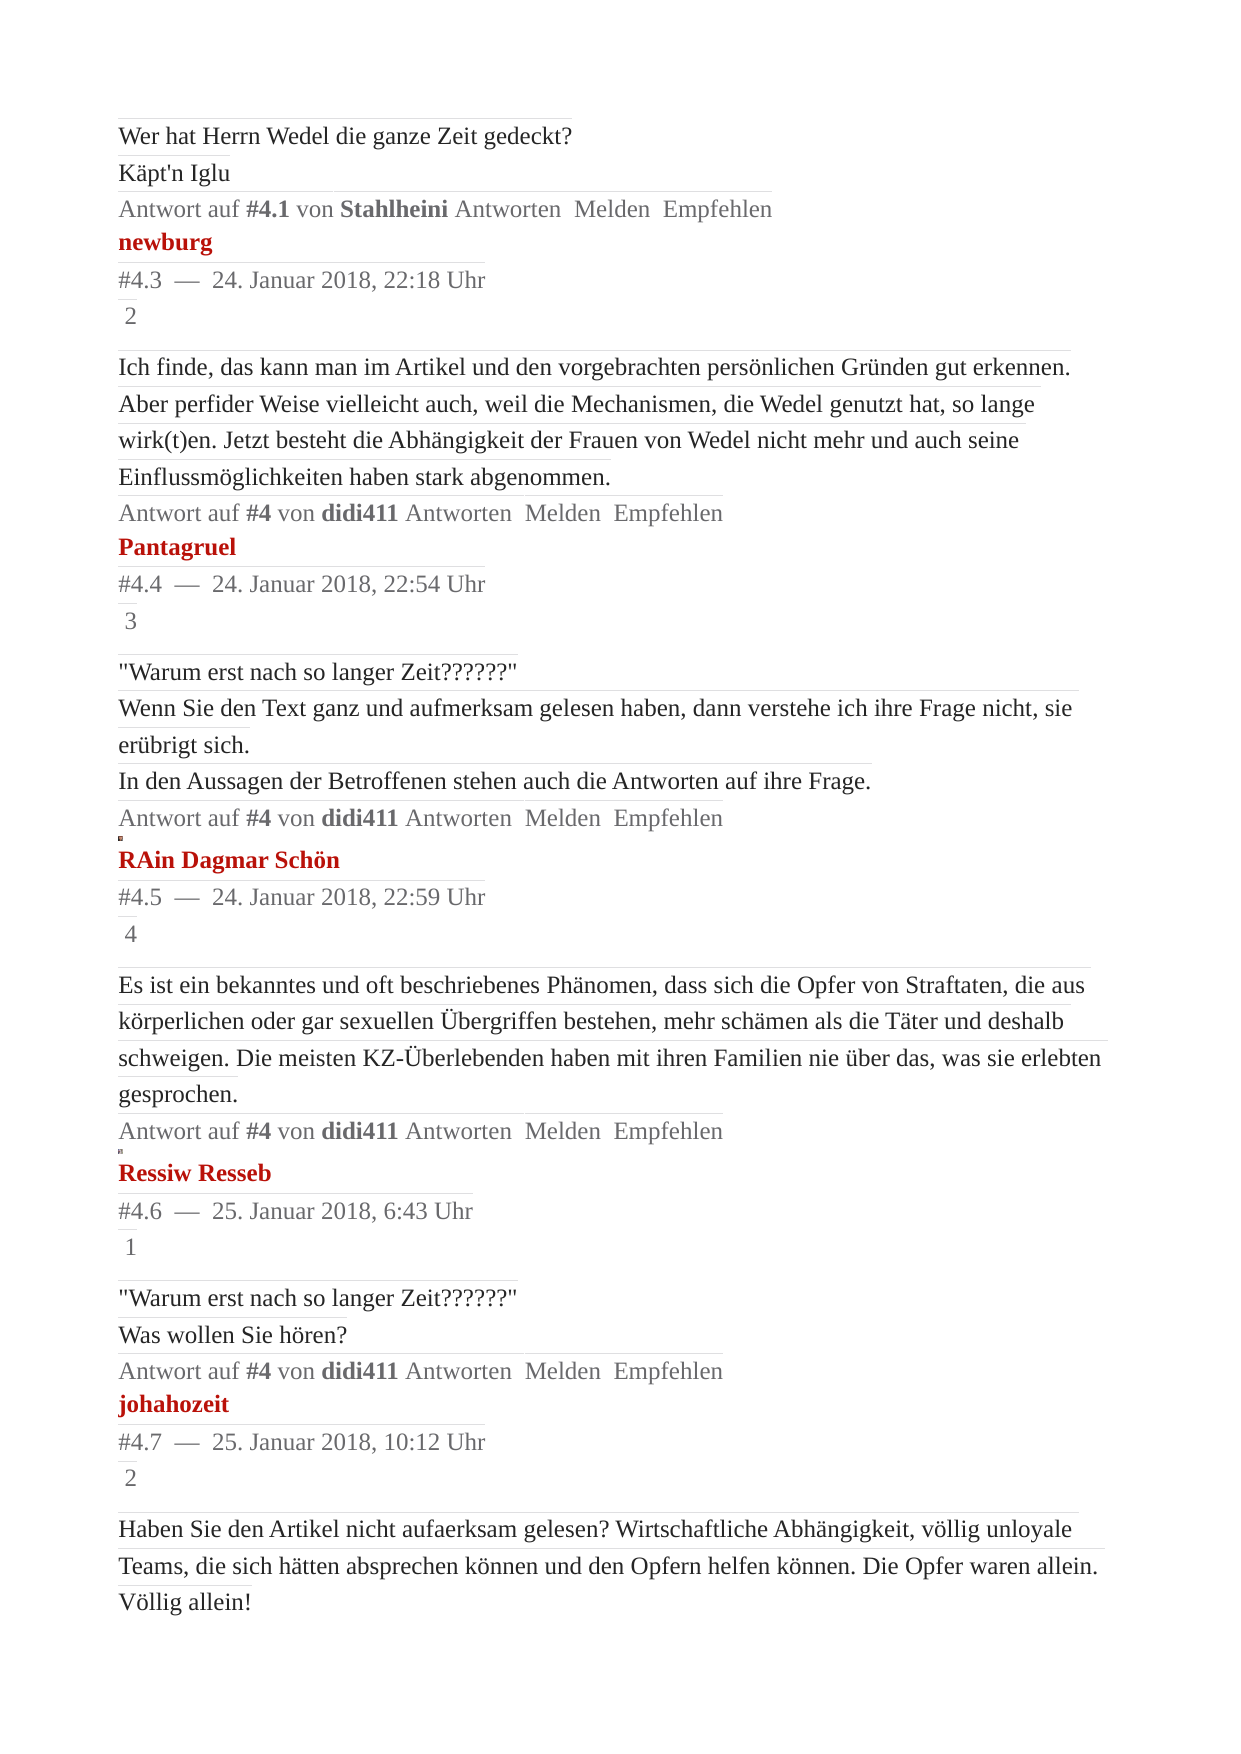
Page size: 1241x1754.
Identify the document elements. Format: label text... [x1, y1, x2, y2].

text Wer hat Herrn Wedel die ganze Zeit gedeckt? Käpt'n Iglu [118, 118, 1122, 186]
text RAin Dagmar Schön [118, 845, 1122, 874]
text 1 [118, 1229, 1122, 1261]
text #4.7 — 25. Januar 2018, 10:12 Uhr [118, 1424, 1122, 1456]
text Antwort auf #4.1 von Stahlheini Antworten Melden Empfehlen [118, 191, 1122, 223]
text 2 [118, 1461, 1122, 1492]
text Haben Sie den Artikel nicht aufaerksam gelesen? Wirtschaftliche Abhängigkeit, völlig unloyale Teams, die sich hätten absprechen können und den Opfern helfen können. Die Opfer waren allein. Völlig allein! [118, 1512, 1122, 1616]
text Ressiw Resseb [118, 1158, 1122, 1187]
text Antwort auf #4 von didi411 Antworten Melden Empfehlen [118, 1353, 1122, 1385]
text johahozeit [118, 1389, 1122, 1418]
text "Warum erst nach so langer Zeit??????" [118, 1280, 1122, 1312]
text Was wollen Sie hören? [118, 1317, 1122, 1348]
text Antwort auf #4 von didi411 Antworten Melden Empfehlen [118, 799, 1122, 831]
text #4.4 — 24. Januar 2018, 22:54 Uhr [118, 566, 1122, 598]
text Ich finde, das kann man im Artikel und den vorgebrachten persönlichen Gründen gut erkennen. Aber perfider Weise vielleicht auch, weil die Mechanismen, die Wedel genutzt hat, so lange wirk(t)en. Jetzt besteht die Abhängigkeit der Frauen von Wedel nicht mehr und auch seine Einflussmöglichkeiten haben stark abgenommen. [118, 349, 1122, 491]
text #4.3 — 24. Januar 2018, 22:18 Uhr [118, 262, 1122, 294]
text 2 [118, 298, 1122, 330]
text Antwort auf #4 von didi411 Antworten Melden Empfehlen [118, 495, 1122, 527]
text newburg [118, 227, 1122, 256]
text Antwort auf #4 von didi411 Antworten Melden Empfehlen [118, 1113, 1122, 1144]
text #4.5 — 24. Januar 2018, 22:59 Uhr [118, 879, 1122, 911]
text #4.6 — 25. Januar 2018, 6:43 Uhr [118, 1193, 1122, 1224]
text Wenn Sie den Text ganz und aufmerksam gelesen haben, dann verstehe ich ihre Frage nicht, sie erübrigt sich. In den Aussagen der Betroffenen stehen auch die Antworten auf ihre Frage. [118, 690, 1122, 795]
text "Warum erst nach so langer Zeit??????" [118, 654, 1122, 686]
text 4 [118, 916, 1122, 948]
text 3 [118, 603, 1122, 634]
text Es ist ein bekanntes und oft beschriebenes Phänomen, dass sich die Opfer von Straftaten, die aus körperlichen oder gar sexuellen Übergriffen bestehen, mehr schämen als die Täter und deshalb schweigen. Die meisten KZ-Überlebenden haben mit ihren Familien nie über das, was sie erlebten gesprochen. [118, 967, 1122, 1108]
text Pantagruel [118, 532, 1122, 561]
